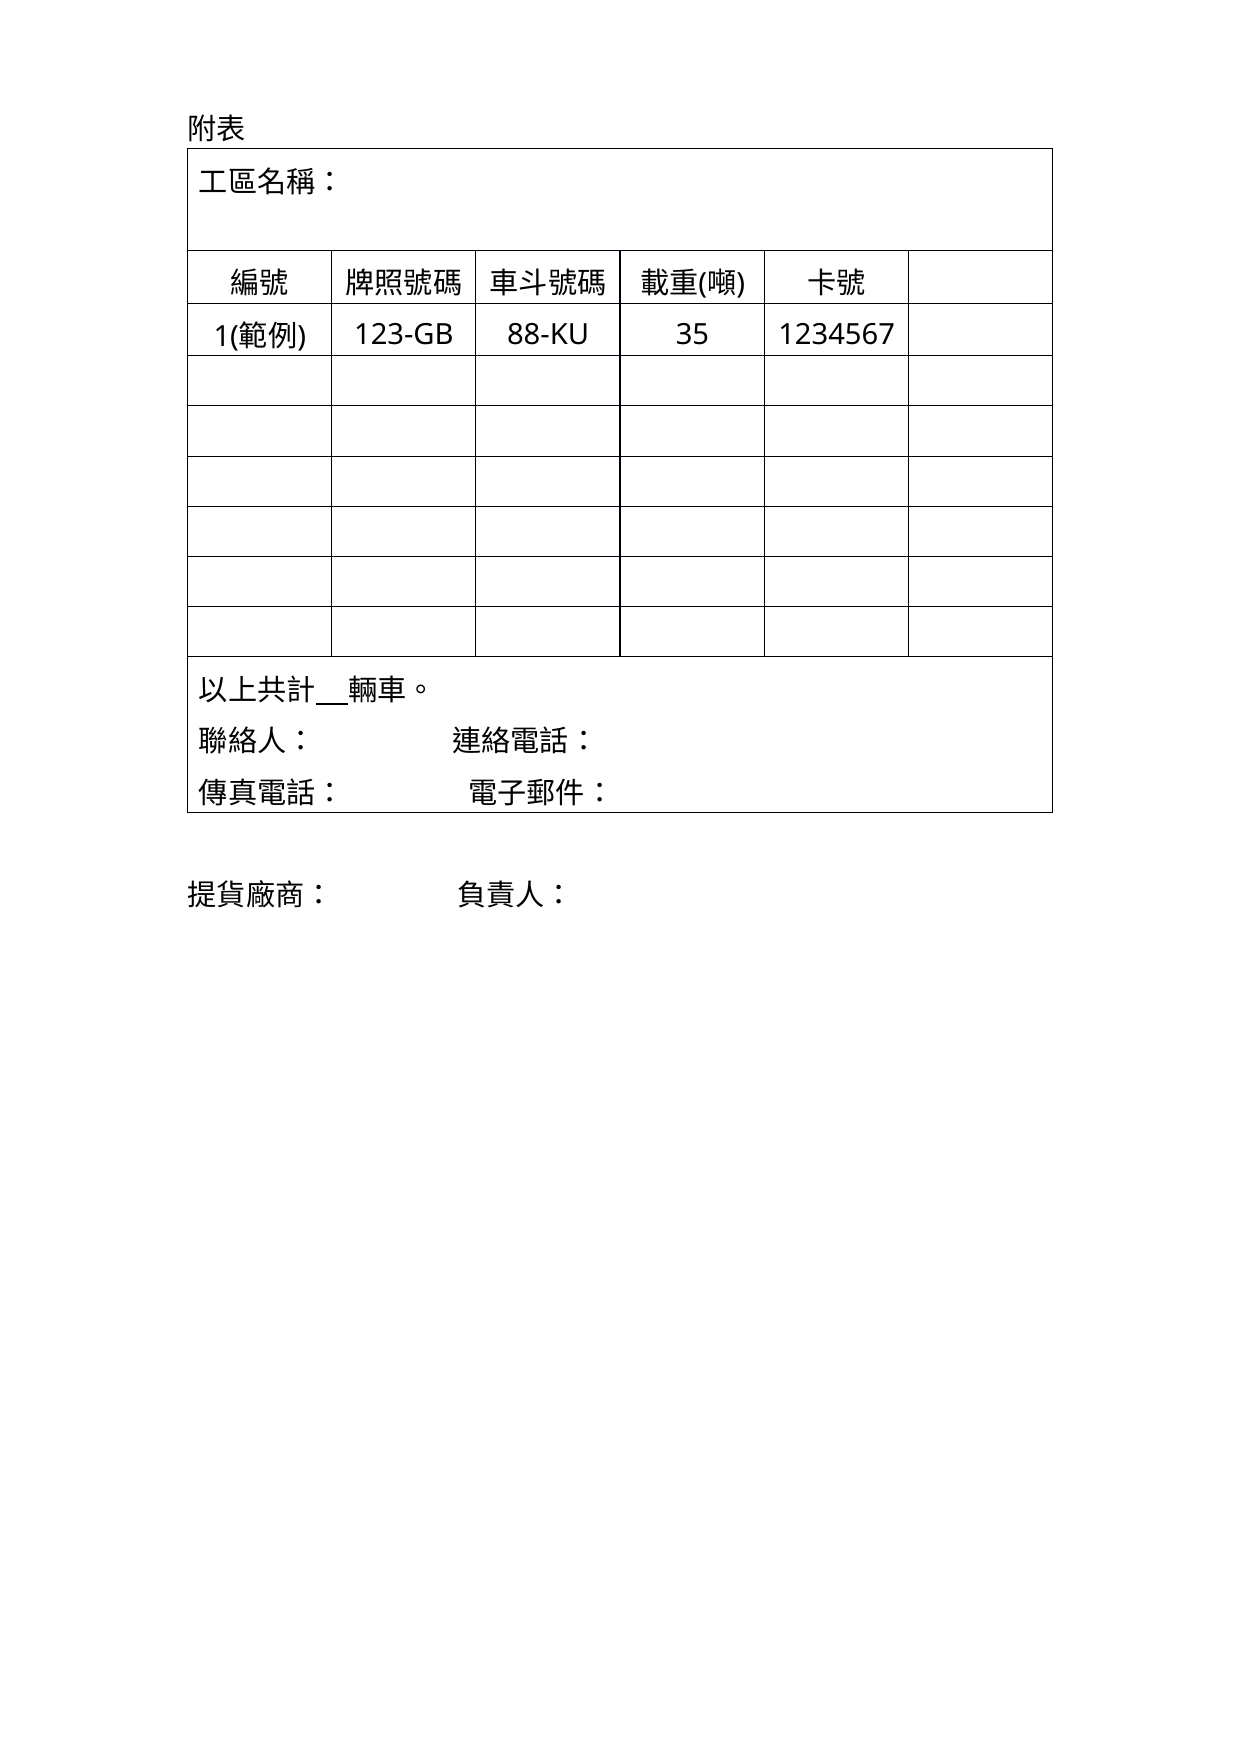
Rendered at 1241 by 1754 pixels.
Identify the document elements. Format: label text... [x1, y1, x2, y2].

table_cell 卡號 [765, 251, 908, 302]
table_cell 35 [621, 304, 764, 355]
text 提貨廠商： 負責人： [187, 871, 1053, 914]
table_cell [621, 356, 764, 405]
table_cell [476, 356, 619, 405]
table_cell 1(範例) [188, 304, 331, 355]
table_cell [332, 356, 475, 405]
table_cell [188, 607, 331, 656]
table_header 工區名稱： [188, 149, 1052, 250]
table_cell [909, 607, 1052, 656]
table_cell [621, 507, 764, 556]
table_cell [476, 557, 619, 606]
table_cell [909, 507, 1052, 556]
table_cell [476, 457, 619, 506]
table_cell [621, 457, 764, 506]
table_cell [476, 406, 619, 456]
table_cell [765, 457, 908, 506]
table_cell [332, 406, 475, 456]
table_cell 載重(噸) [621, 251, 764, 302]
table_cell [765, 557, 908, 606]
text 附表 [187, 106, 1053, 148]
table_cell [909, 557, 1052, 606]
table_cell [765, 406, 908, 456]
table_cell [909, 356, 1052, 405]
table_cell [909, 457, 1052, 506]
table_cell [621, 607, 764, 656]
table_cell [332, 557, 475, 606]
table_cell 車斗號碼 [476, 251, 619, 302]
table_cell [476, 507, 619, 556]
table_cell [332, 507, 475, 556]
table_cell [621, 406, 764, 456]
table_cell 牌照號碼 [332, 251, 475, 302]
table_cell 123-GB [332, 304, 475, 355]
table_cell 以上共計 輛車。 聯絡人： 連絡電話： 傳真電話： 電子郵件： [188, 657, 1052, 812]
table_cell [765, 507, 908, 556]
table_cell [765, 607, 908, 656]
table_cell [909, 406, 1052, 456]
table_cell [188, 457, 331, 506]
table_cell [332, 607, 475, 656]
table_cell [188, 356, 331, 405]
table_cell [188, 406, 331, 456]
table_cell [909, 251, 1052, 302]
table_cell [476, 607, 619, 656]
table_cell [188, 507, 331, 556]
table_cell 88-KU [476, 304, 619, 355]
table_cell [621, 557, 764, 606]
table_cell 編號 [188, 251, 331, 302]
table_cell [188, 557, 331, 606]
table_cell [332, 457, 475, 506]
table_cell [765, 356, 908, 405]
table_cell 1234567 [765, 304, 908, 355]
table_cell [909, 304, 1052, 355]
